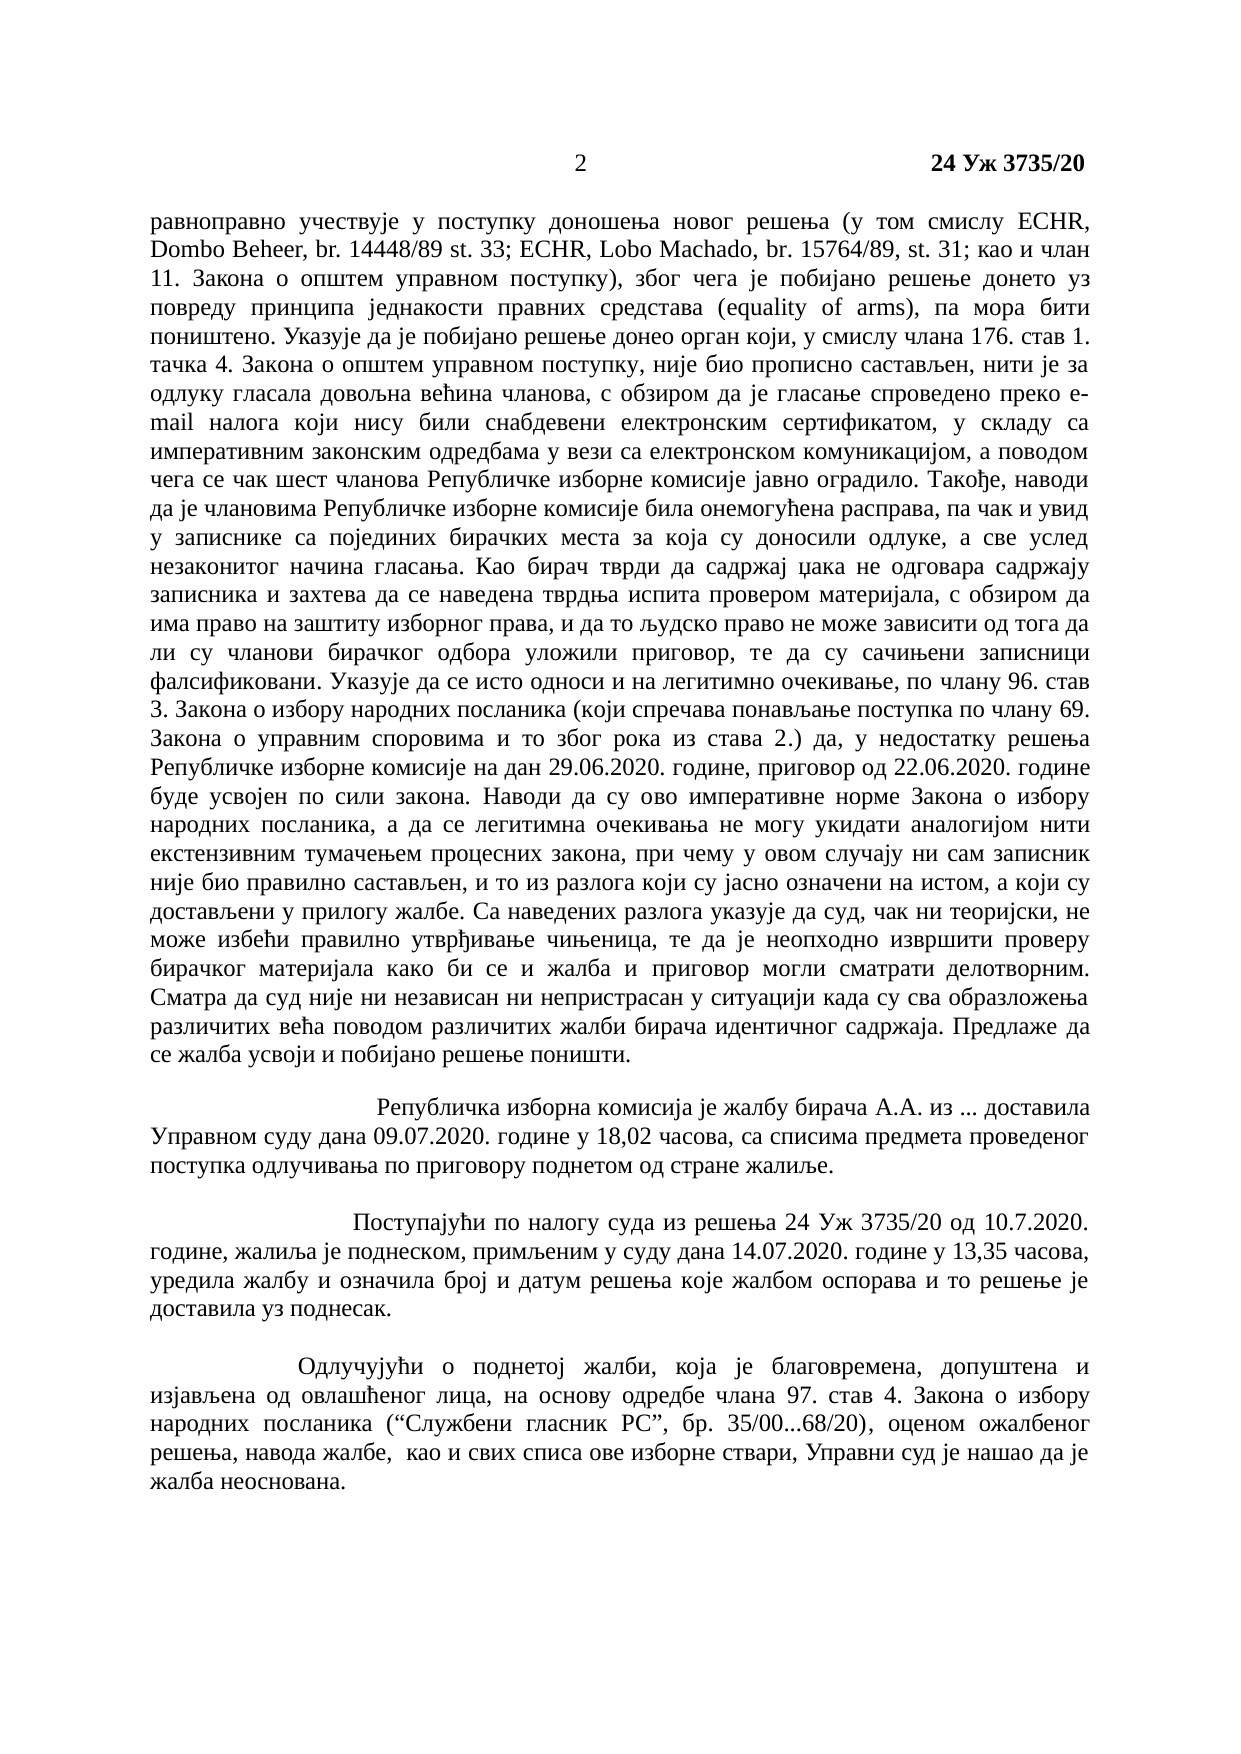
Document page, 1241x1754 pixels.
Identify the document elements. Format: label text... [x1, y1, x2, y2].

text Поступајући по налогу суда из решења 24 Уж 3735/20 од 10.7.2020. године, жалиља је поднеском, примљеним у суду дана 14.07.2020. године у 13,35 часова, уредила жалбу и означила број и датум решења које жалбом оспорава и то решење је доставила уз поднесак. [150, 1207, 1090, 1322]
text Одлучујући о поднетој жалби, која је благовремена, допуштена и изјављена од овлашћеног лица, на основу одредбе члана 97. став 4. Закона о избору народних посланика (“Службени гласник РС”, бр. 35/00...68/20), оценом ожалбеног решења, навода жалбе, као и свих списа ове изборне ствари, Управни суд је нашао да је жалба неоснована. [150, 1351, 1090, 1495]
text Републичка изборна комисија је жалбу бирача A.A. из ... доставила Управном суду дана 09.07.2020. године у 18,02 часова, са списима предмета проведеног поступка одлучивања по приговору поднетом од стране жалиље. [150, 1092, 1090, 1178]
text равноправно учествује у поступку доношења новог решења (у том смислу ECHR, Dombo Beheer, br. 14448/89 st. 33; ECHR, Lobo Machado, br. 15764/89, st. 31; као и члан 11. Закона о општем управном поступку), због чега је побијано решење донето уз повреду принципа једнакости правних средстава (equality of arms), па мора бити поништено. Указује да је побијано решење донео орган који, у смислу члана 176. став 1. тачка 4. Закона о општем управном поступку, није био прописно састављен, нити је за одлуку гласала довољна већина чланова, с обзиром да је гласање спроведено преко e-mail налога који нису били снабдевени електронским сертификатом, у складу са императивним законским одредбама у вези са електронском комуникацијом, а поводом чега се чак шест чланова Републичке изборне комисије јавно оградило. Такође, наводи да је члановима Републичке изборне комисије била онемогућена расправа, па чак и увид у записнике са појединих бирачких места за која су доносили одлуке, а све услед незаконитог начина гласања. Као бирач тврди да садржај џака не одговара садржају записника и захтева да се наведена тврдња испита провером материјала, с обзиром да има право на заштиту изборног права, и да то људско право не може зависити од тога да ли су чланови бирачког одбора уложили приговор, те да су сачињени записници фалсификовани. Указује да се исто односи и на легитимно очекивање, по члану 96. став 3. Закона о избору народних посланика (који спречава понављање поступка по члану 69. Закона о управним споровима и то због рока из става 2.) да, у недостатку решења Републичке изборне комисије на дан 29.06.2020. године, приговор од 22.06.2020. године буде усвојен по сили закона. Наводи да су ово императивне норме Закона о избору народних посланика, а да се легитимна очекивања не могу укидати аналогијом нити екстензивним тумачењем процесних закона, при чему у овом случају ни сам записник није био правилно састављен, и то из разлога који су јасно означени на истом, а који су достављени у прилогу жалбе. Са наведених разлога указује да суд, чак ни теоријски, не може избећи правилно утврђивање чињеница, те да је неопходно извршити проверу бирачког материјала како би се и жалба и приговор могли сматрати делотворним. Сматра да суд није ни независан ни непристрасан у ситуацији када су сва образложења различитих већа поводом различитих жалби бирача идентичног садржаја. Предлаже да се жалба усвоји и побијано решење поништи. [150, 206, 1090, 1068]
